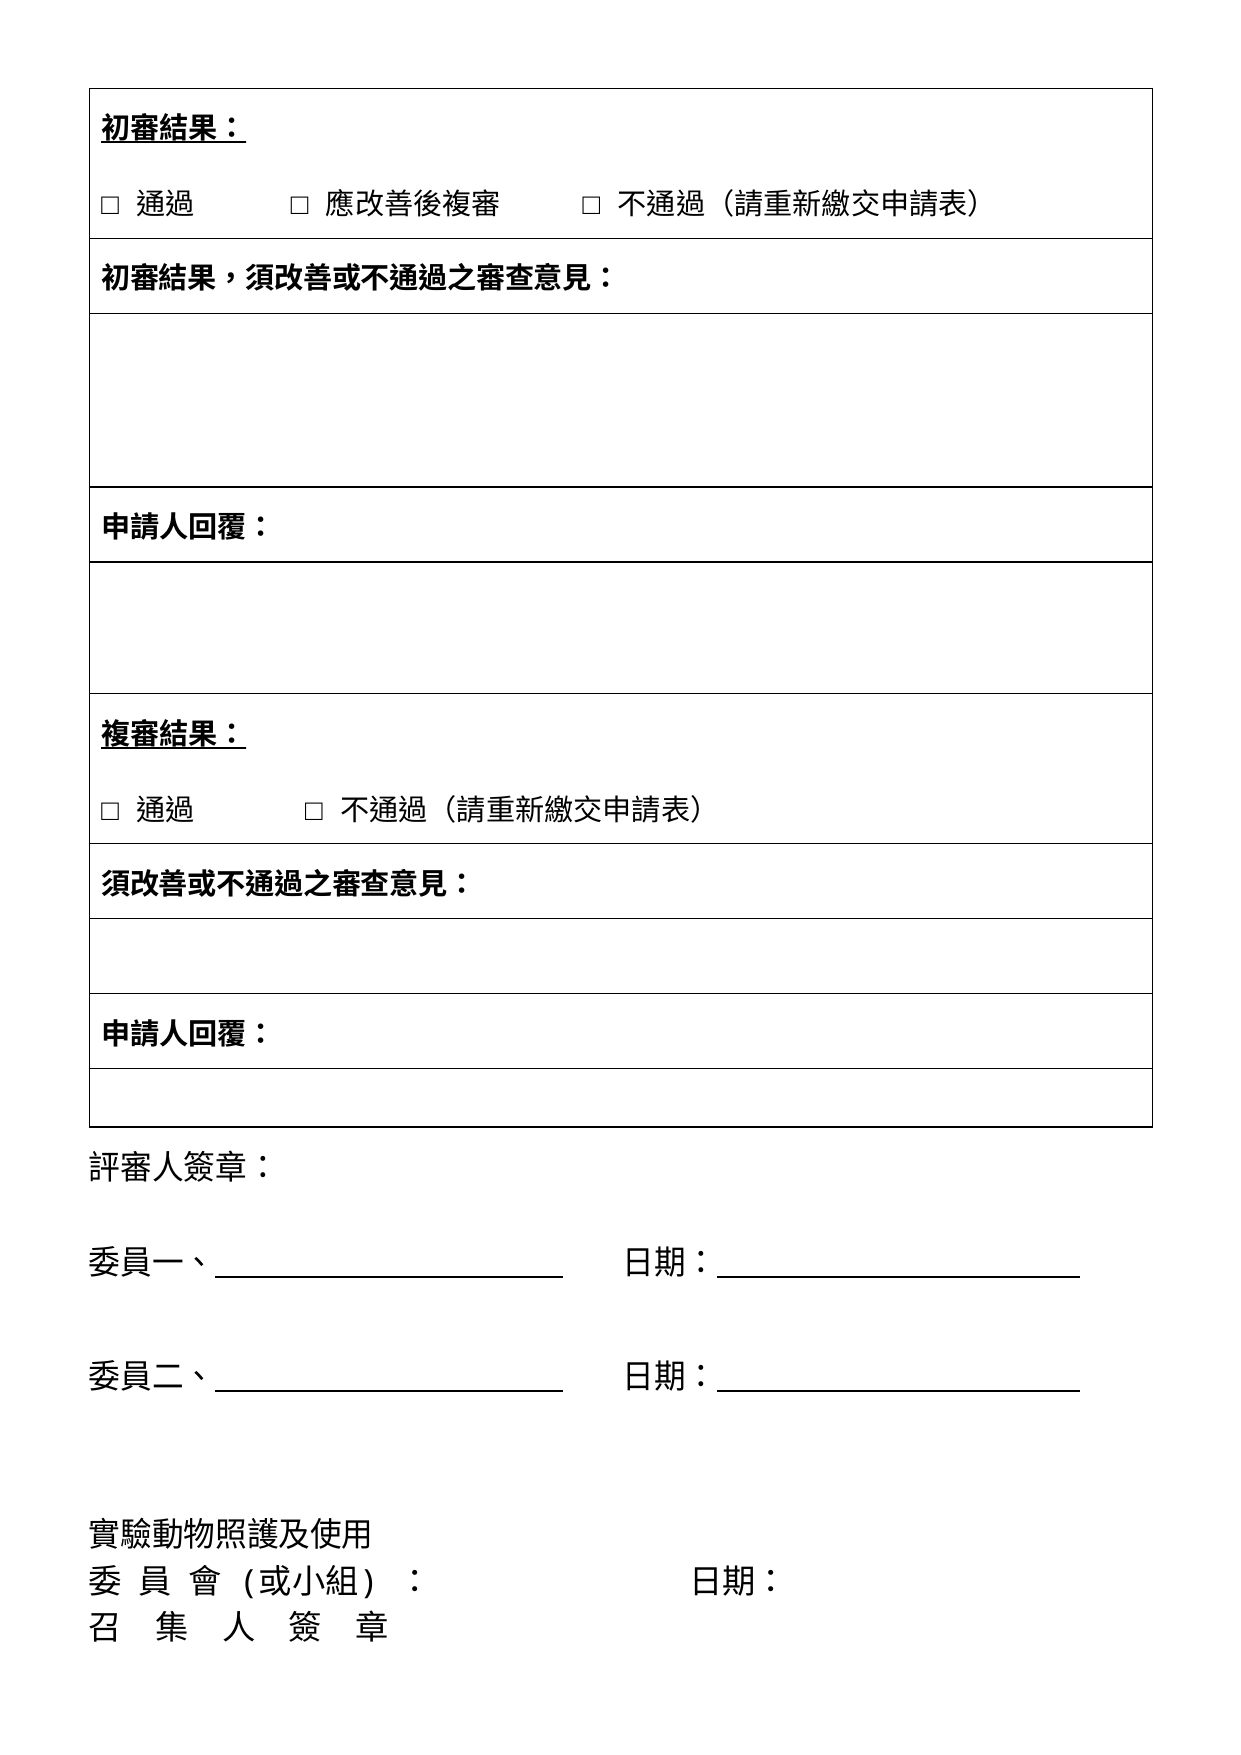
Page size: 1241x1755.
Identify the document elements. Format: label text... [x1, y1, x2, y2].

table_header 初審結果： □ 通過 □ 應改善後複審 □ 不通過（請重新繳交申請表） [90, 89, 1152, 237]
text 委 員 會 (或小組) ： 日期：召 集 人 簽 章 [89, 1556, 789, 1649]
table_cell [90, 563, 1152, 693]
text 委員一、 日期： [89, 1235, 1174, 1284]
table_cell [90, 919, 1152, 993]
table_cell 初審結果，須改善或不通過之審查意見： [90, 239, 1152, 312]
text 評審人簽章： [89, 1141, 1174, 1189]
table_cell 須改善或不通過之審查意見： [90, 844, 1152, 918]
table_cell [90, 314, 1152, 486]
table_cell 申請人回覆： [90, 488, 1152, 561]
table_cell 申請人回覆： [90, 994, 1152, 1068]
table_cell [90, 1069, 1152, 1126]
text 實驗動物照護及使用 [89, 1509, 1174, 1555]
table_cell 複審結果： □ 通過 □ 不通過（請重新繳交申請表） [90, 694, 1152, 843]
text 委員二、 日期： [89, 1349, 1174, 1398]
